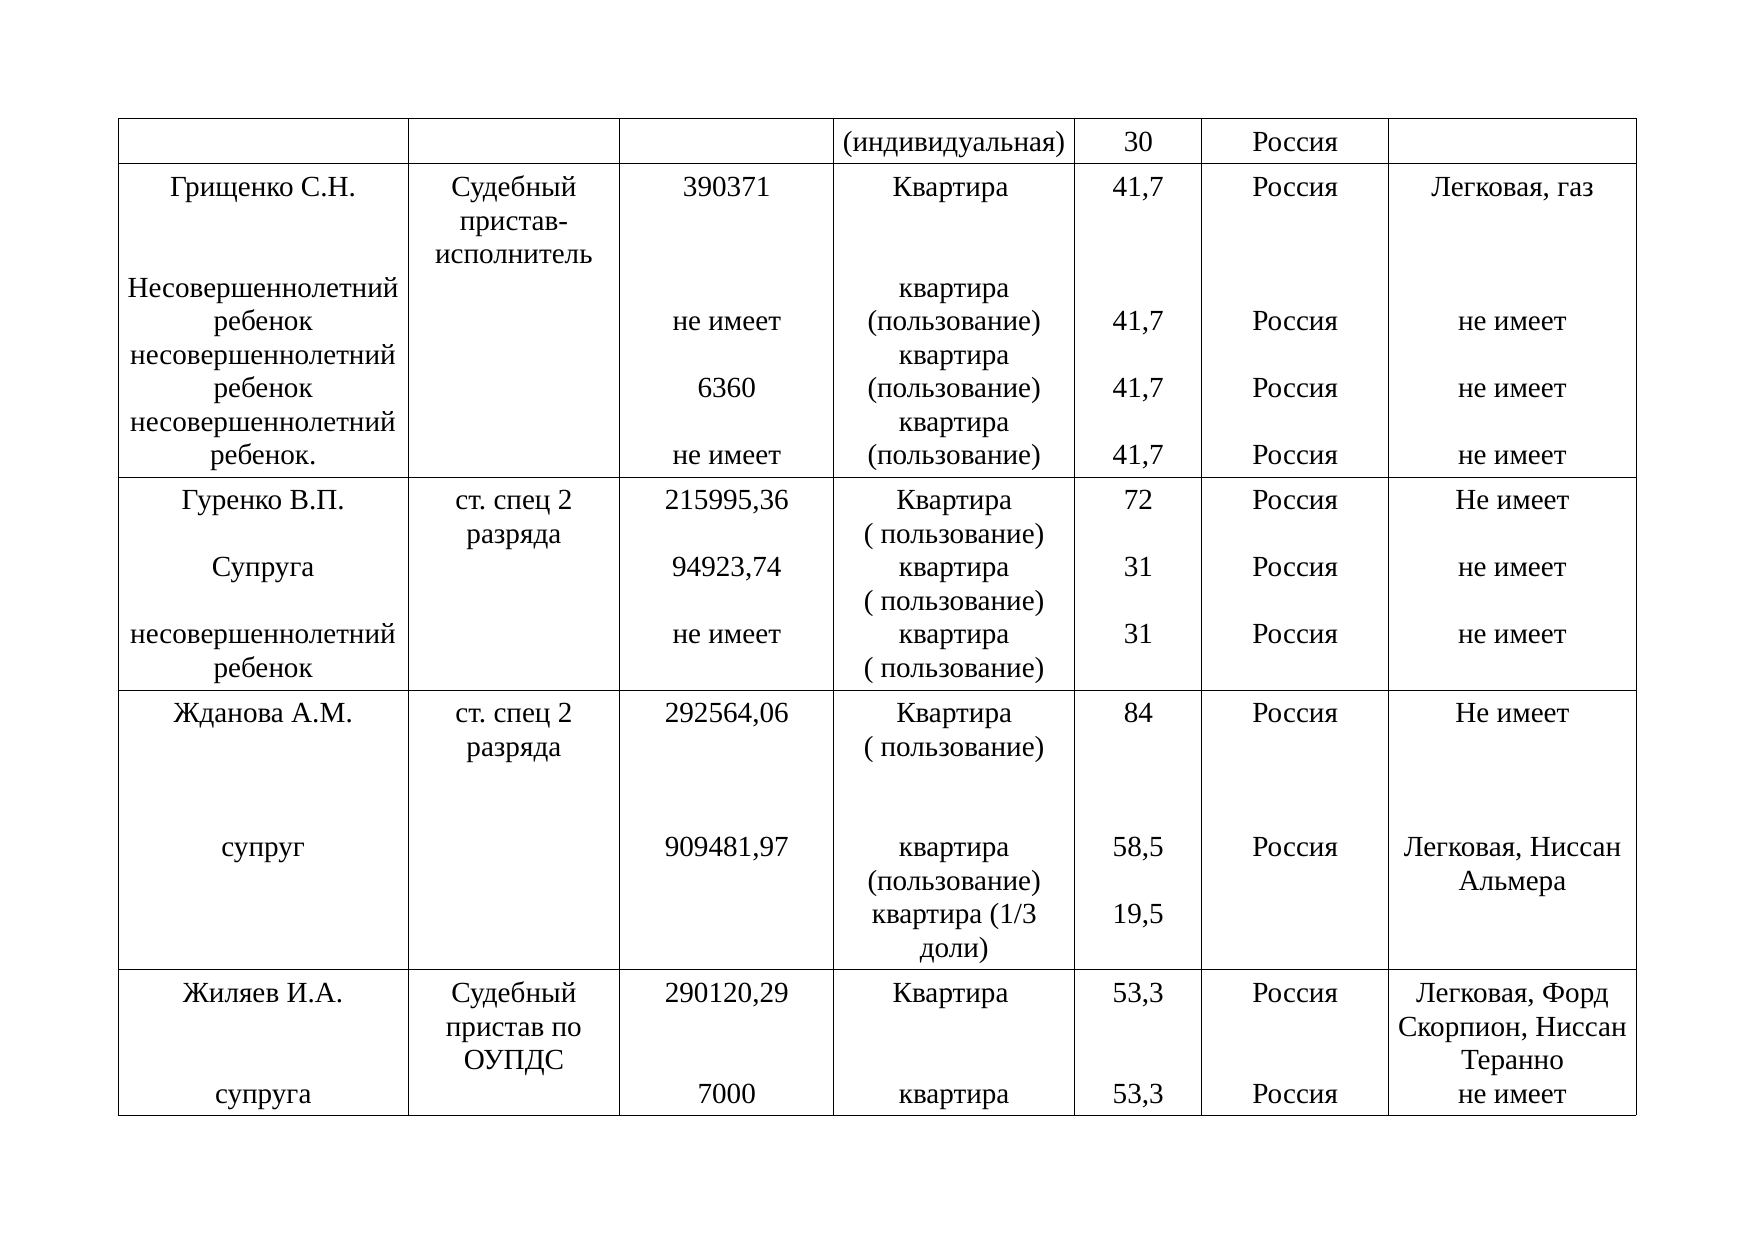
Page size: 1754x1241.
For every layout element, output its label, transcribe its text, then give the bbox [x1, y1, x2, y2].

table_cell (индивидуальная) [834, 119, 1074, 163]
table_cell ст. спец 2 разряда [409, 691, 619, 969]
table_cell Квартира квартира (пользование) квартира (пользование) квартира (пользование) [834, 164, 1074, 477]
table_cell Квартира квартира [834, 970, 1074, 1115]
table_cell ст. спец 2 разряда [409, 478, 619, 689]
table_cell [620, 119, 833, 163]
table_cell Легковая, газ не имеет не имеет не имеет [1389, 164, 1636, 477]
table_cell Россия Россия [1202, 970, 1388, 1115]
table_cell 292564,06 909481,97 [620, 691, 833, 969]
table_cell Судебный пристав по ОУПДС [409, 970, 619, 1115]
table_cell 30 [1075, 119, 1201, 163]
table_cell Жданова А.М. супруг [119, 691, 408, 969]
table_cell 84 58,5 19,5 [1075, 691, 1201, 969]
table_cell Россия Россия Россия Россия [1202, 164, 1388, 477]
table_cell Легковая, Форд Скорпион, Ниссан Теранно не имеет [1389, 970, 1636, 1115]
table_cell 41,7 41,7 41,7 41,7 [1075, 164, 1201, 477]
table_cell [409, 119, 619, 163]
table_cell Не имеет не имеет не имеет [1389, 478, 1636, 689]
table_cell Квартира ( пользование) квартира ( пользование) квартира ( пользование) [834, 478, 1074, 689]
table_cell Россия Россия [1202, 691, 1388, 969]
table_cell 215995,36 94923,74 не имеет [620, 478, 833, 689]
table_cell [1389, 119, 1636, 163]
table_cell Россия Россия Россия [1202, 478, 1388, 689]
table_cell Не имеет Легковая, Ниссан Альмера [1389, 691, 1636, 969]
table_cell Судебный пристав-исполнитель [409, 164, 619, 477]
table_cell 390371 не имеет 6360 не имеет [620, 164, 833, 477]
table_cell 72 31 31 [1075, 478, 1201, 689]
table_cell 290120,29 7000 [620, 970, 833, 1115]
table_cell [119, 119, 408, 163]
table_cell Россия [1202, 119, 1388, 163]
table_cell 53,3 53,3 [1075, 970, 1201, 1115]
table_cell Гуренко В.П. Супруга несовершеннолетний ребенок [119, 478, 408, 689]
table_cell Грищенко С.Н. Несовершеннолетний ребенок несовершеннолетний ребенок несовершеннолетний ребенок. [119, 164, 408, 477]
table_cell Жиляев И.А. супруга [119, 970, 408, 1115]
table_cell Квартира ( пользование) квартира (пользование) квартира (1/3 доли) [834, 691, 1074, 969]
